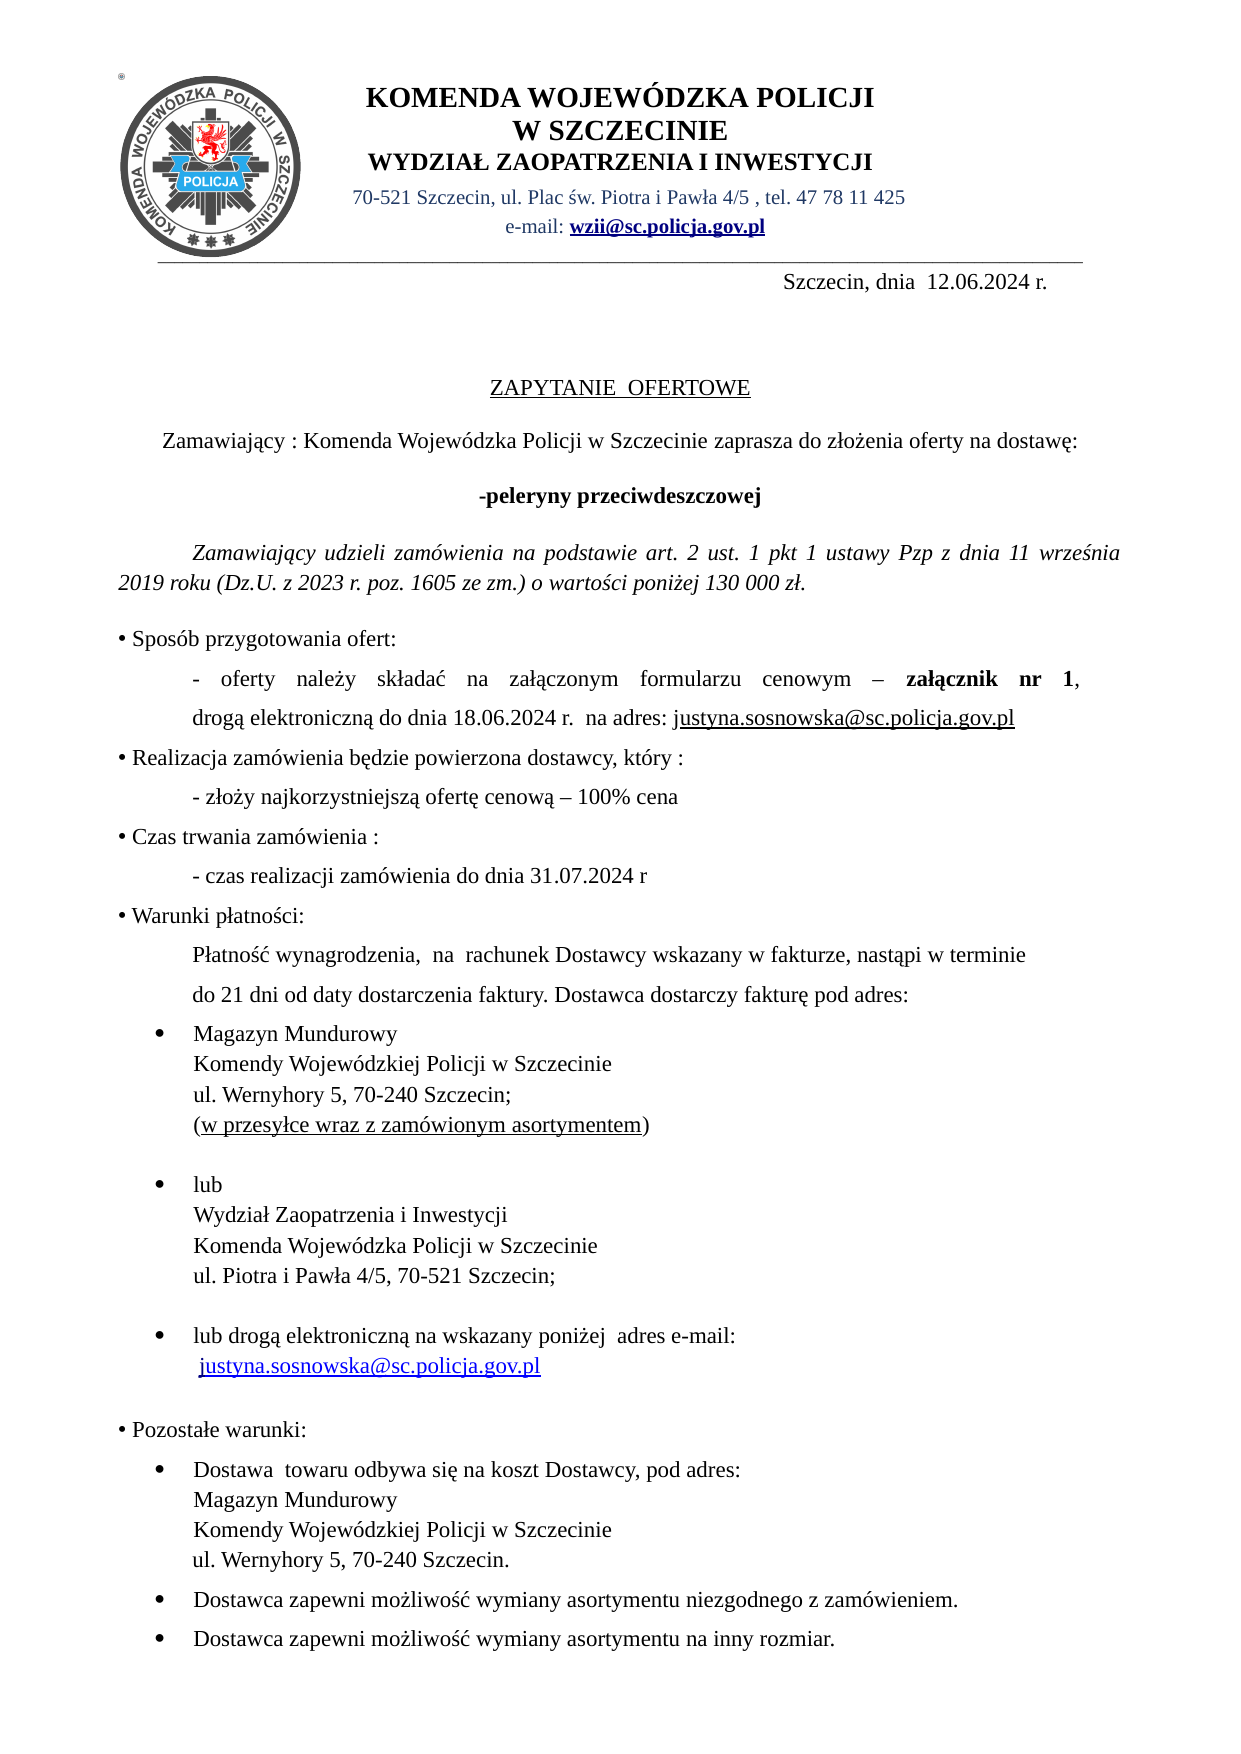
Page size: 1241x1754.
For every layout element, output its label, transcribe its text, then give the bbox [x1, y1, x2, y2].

text (w przesyłce wraz z zamówionym asortymentem) [193, 1111, 1122, 1137]
list lub drogą elektroniczną na wskazany poniżej adres e-mail: [156, 1322, 1122, 1349]
text Szczecin, dnia 12.06.2024 r. [118, 266, 1122, 295]
list Warunki płatności: [118, 902, 1122, 928]
text Zamawiający : Komenda Wojewódzka Policji w Szczecinie zaprasza do złożenia oferty na dostawę: [118, 427, 1122, 453]
list Dostawca zapewni możliwość wymiany asortymentu na inny rozmiar. [156, 1625, 1122, 1652]
picture [118, 73, 125, 80]
text Płatność wynagrodzenia, na rachunek Dostawcy wskazany w fakturze, nastąpi w terminie [118, 941, 1122, 968]
text Komenda Wojewódzka Policji w Szczecinie [193, 1232, 1122, 1258]
list Dostawca zapewni możliwość wymiany asortymentu niezgodnego z zamówieniem. [156, 1586, 1122, 1612]
picture [121, 77, 303, 260]
text - czas realizacji zamówienia do dnia 31.07.2024 r [118, 862, 1122, 889]
list Dostawa towaru odbywa się na koszt Dostawcy, pod adres: Magazyn Mundurowy [156, 1456, 1122, 1512]
list Magazyn Mundurowy [156, 1020, 1122, 1047]
text Komendy Wojewódzkiej Policji w Szczecinie [193, 1050, 1122, 1077]
text ul. Wernyhory 5, 70-240 Szczecin. [192, 1546, 1122, 1573]
list justyna.sosnowska@sc.policja.gov.pl [156, 1352, 1122, 1412]
list Pozostałe warunki: [118, 1416, 1122, 1442]
text ZAPYTANIE OFERTOWE [118, 374, 1122, 401]
text do 21 dni od daty dostarczenia faktury. Dostawca dostarczy fakturę pod adres: [118, 981, 1122, 1007]
text Komendy Wojewódzkiej Policji w Szczecinie [193, 1516, 1122, 1542]
text ul. Wernyhory 5, 70-240 Szczecin; [193, 1081, 1122, 1107]
text Zamawiający udzieli zamówienia na podstawie art. 2 ust. 1 pkt 1 ustawy Pzp z dnia 11 września 2019 roku (Dz.U. z 2023 r. poz. 1605 ze zm.) o wartości poniżej 130 000 zł. [118, 539, 1122, 595]
list lub Wydział Zaopatrzenia i Inwestycji [156, 1171, 1122, 1228]
text -peleryny przeciwdeszczowej [118, 482, 1122, 508]
list Sposób przygotowania ofert: [118, 625, 1122, 652]
text - złoży najkorzystniejszą ofertę cenową – 100% cena [118, 783, 1122, 810]
text ul. Piotra i Pawła 4/5, 70-521 Szczecin; [193, 1262, 1122, 1288]
text - oferty należy składać na załączonym formularzu cenowym – załącznik nr 1, drogą elektroniczną do dnia 18.06.2024 r. na adres: justyna.sosnowska@sc.policja.gov.pl [192, 665, 1122, 731]
list Realizacja zamówienia będzie powierzona dostawcy, który : [118, 744, 1122, 770]
list Czas trwania zamówienia : [118, 823, 1122, 849]
